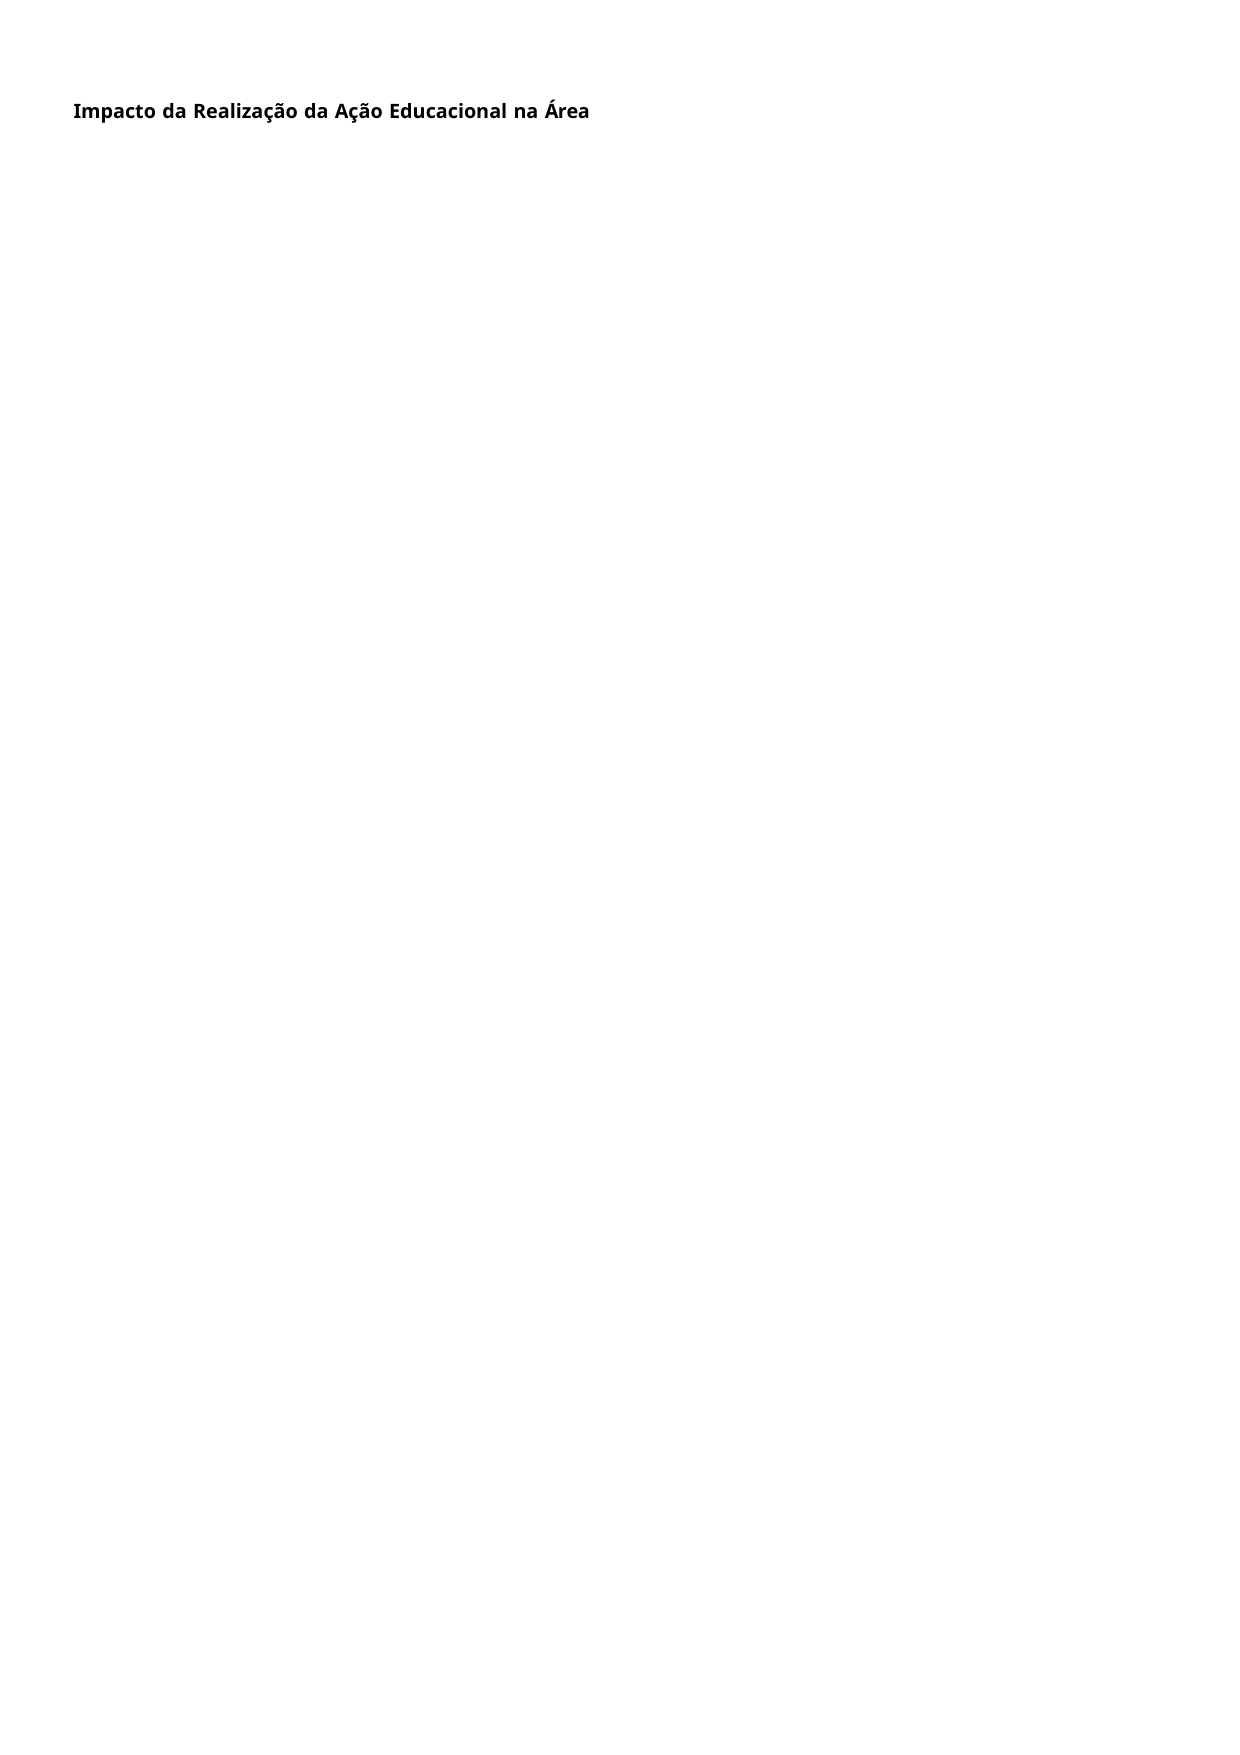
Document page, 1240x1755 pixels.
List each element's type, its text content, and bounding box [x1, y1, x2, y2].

text Impacto da Realização da Ação Educacional na Área [73, 98, 1181, 125]
